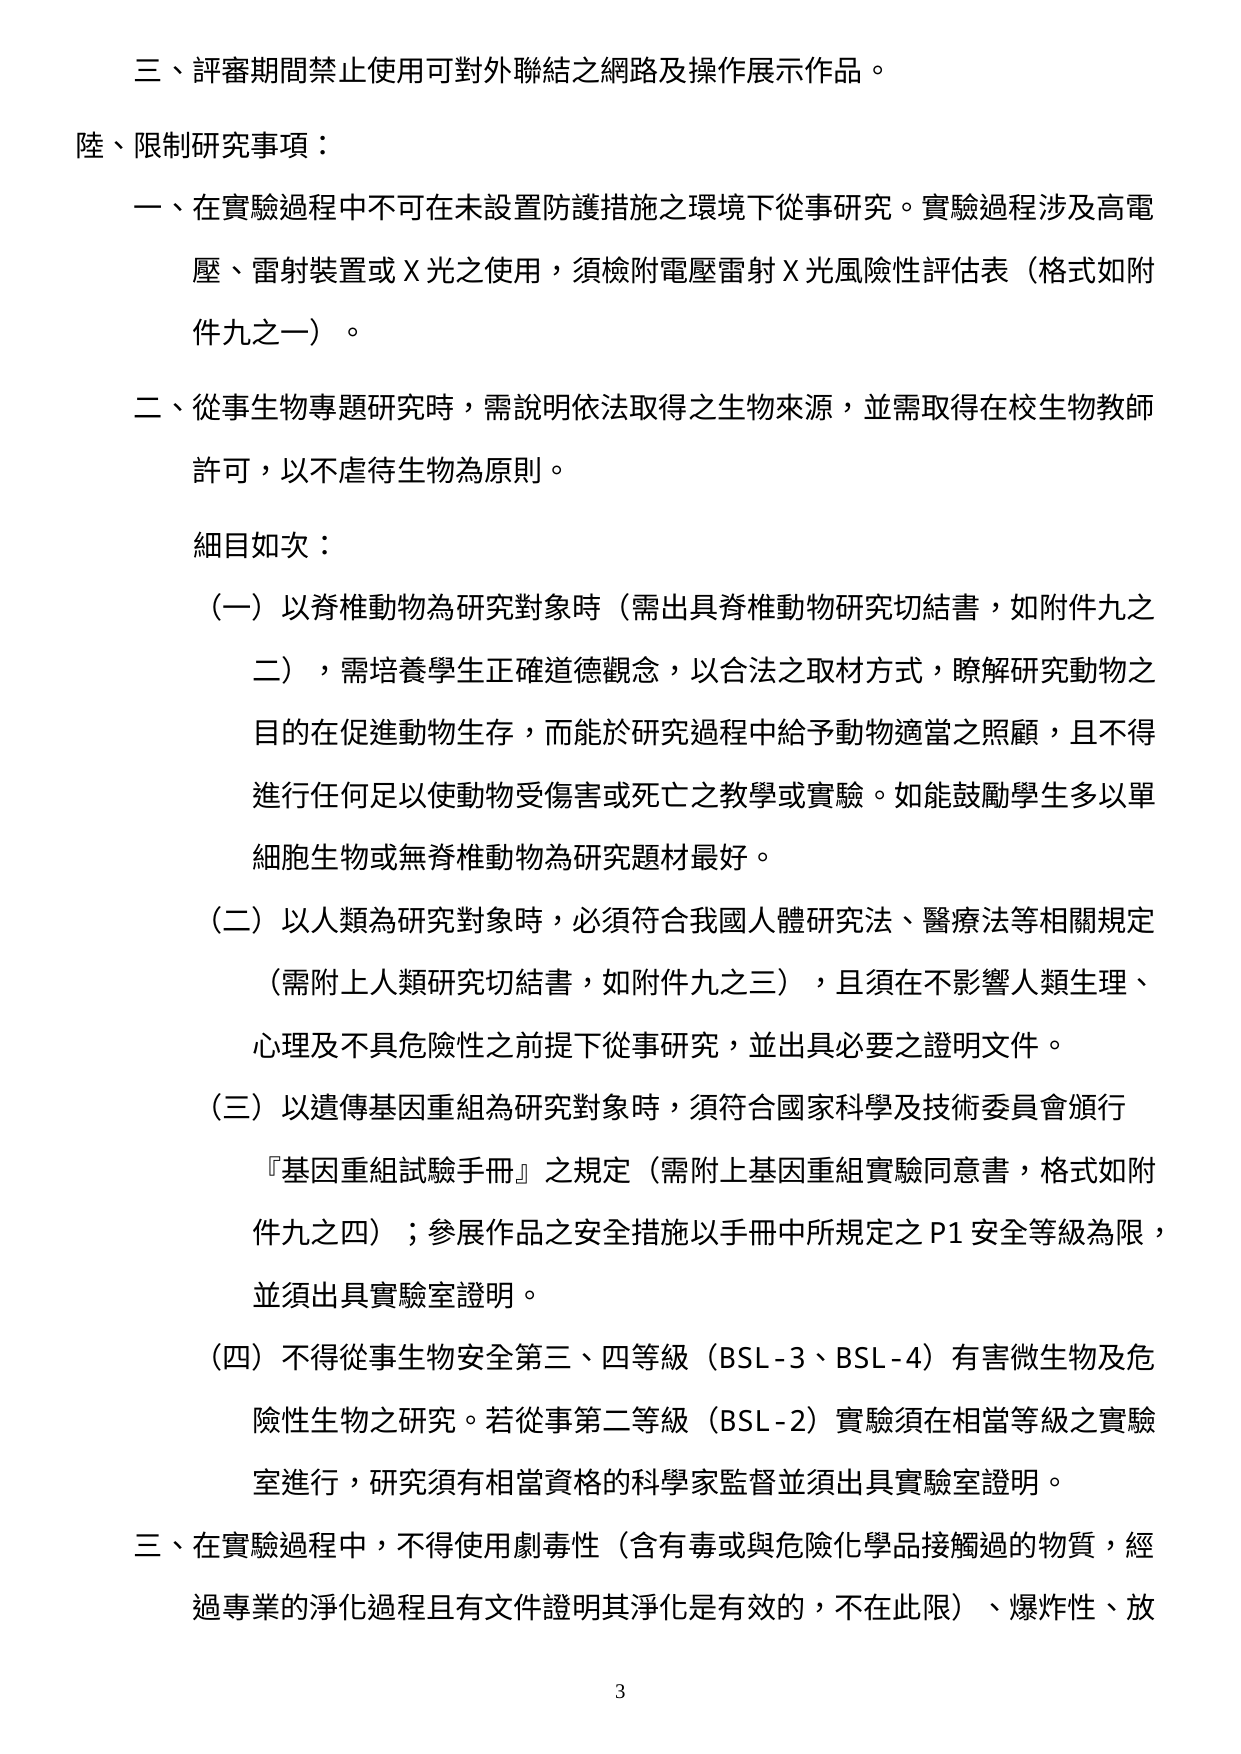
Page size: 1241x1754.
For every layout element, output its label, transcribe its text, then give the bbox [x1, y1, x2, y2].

text 三、評審期間禁止使用可對外聯結之網路及操作展示作品。 [134, 27, 1165, 89]
text 二、從事生物專題研究時，需說明依法取得之生物來源，並需取得在校生物教師許可，以不虐待生物為原則。 [134, 364, 1165, 489]
text 細目如次： [193, 502, 1165, 564]
text 陸、限制研究事項： [75, 102, 1165, 164]
text （二）以人類為研究對象時，必須符合我國人體研究法、醫療法等相關規定（需附上人類研究切結書，如附件九之三），且須在不影響人類生理、心理及不具危險性之前提下從事研究，並出具必要之證明文件。 [193, 877, 1165, 1064]
text 三、在實驗過程中，不得使用劇毒性（含有毒或與危險化學品接觸過的物質，經過專業的淨化過程且有文件證明其淨化是有效的，不在此限）、爆炸性、放 [134, 1502, 1165, 1627]
text （三）以遺傳基因重組為研究對象時，須符合國家科學及技術委員會頒行『基因重組試驗手冊』之規定（需附上基因重組實驗同意書，格式如附件九之四）；參展作品之安全措施以手冊中所規定之P1安全等級為限，並須出具實驗室證明。 [193, 1064, 1165, 1314]
text 一、在實驗過程中不可在未設置防護措施之環境下從事研究。實驗過程涉及高電壓、雷射裝置或X光之使用，須檢附電壓雷射X光風險性評估表（格式如附件九之一）。 [134, 164, 1165, 352]
text （四）不得從事生物安全第三、四等級（BSL-3、BSL-4）有害微生物及危險性生物之研究。若從事第二等級（BSL-2）實驗須在相當等級之實驗室進行，研究須有相當資格的科學家監督並須出具實驗室證明。 [193, 1314, 1165, 1502]
text （一）以脊椎動物為研究對象時（需出具脊椎動物研究切結書，如附件九之二），需培養學生正確道德觀念，以合法之取材方式，瞭解研究動物之目的在促進動物生存，而能於研究過程中給予動物適當之照顧，且不得進行任何足以使動物受傷害或死亡之教學或實驗。如能鼓勵學生多以單細胞生物或無脊椎動物為研究題材最好。 [193, 564, 1165, 877]
